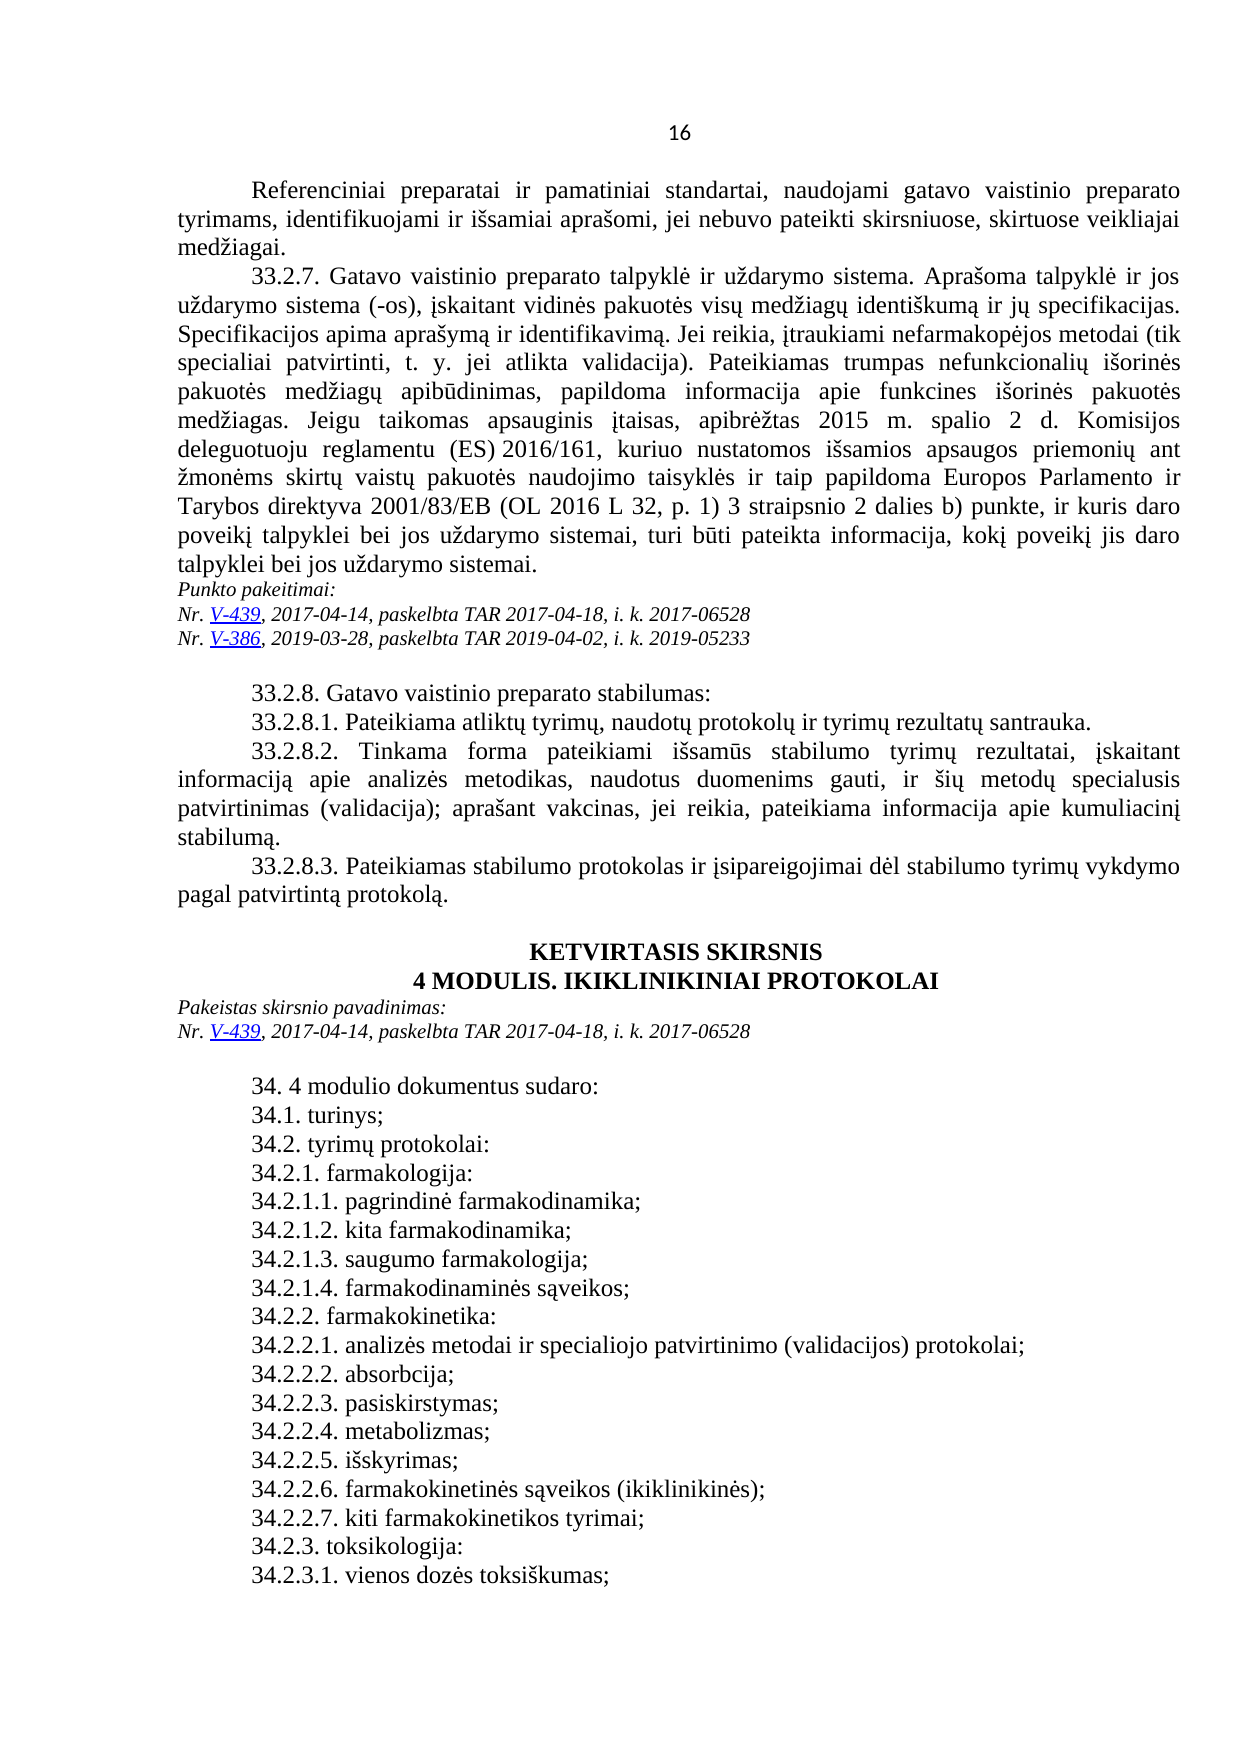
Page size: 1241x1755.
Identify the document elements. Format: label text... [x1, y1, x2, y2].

text Nr. V-386, 2019-03-28, paskelbta TAR 2019-04-02, i. k. 2019-05233 [177, 626, 1181, 649]
text 34.2.2.5. išskyrimas; [177, 1445, 1181, 1474]
text 34.2.1.1. pagrindinė farmakodinamika; [177, 1186, 1181, 1215]
text 34.2.3. toksikologija: [177, 1531, 1181, 1560]
text 34.2.3.1. vienos dozės toksiškumas; [177, 1560, 1181, 1589]
text 34.2.2.3. pasiskirstymas; [177, 1388, 1181, 1416]
text 34.2.1. farmakologija: [177, 1158, 1181, 1186]
text 34.2.2.7. kiti farmakokinetikos tyrimai; [177, 1503, 1181, 1531]
text 33.2.7. Gatavo vaistinio preparato talpyklė ir uždarymo sistema. Aprašoma talpyklė ir jos uždarymo sistema (-os), įskaitant vidinės pakuotės visų medžiagų identiškumą ir jų specifikacijas. Specifikacijos apima aprašymą ir identifikavimą. Jei reikia, įtraukiami nefarmakopėjos metodai (tik specialiai patvirtinti, t. y. jei atlikta validacija). Pateikiamas trumpas nefunkcionalių išorinės pakuotės medžiagų apibūdinimas, papildoma informacija apie funkcines išorinės pakuotės medžiagas. Jeigu taikomas apsauginis įtaisas, apibrėžtas 2015 m. spalio 2 d. Komisijos deleguotuoju reglamentu (ES) 2016/161, kuriuo nustatomos išsamios apsaugos priemonių ant žmonėms skirtų vaistų pakuotės naudojimo taisyklės ir taip papildoma Europos Parlamento ir Tarybos direktyva 2001/83/EB (OL 2016 L 32, p. 1) 3 straipsnio 2 dalies b) punkte, ir kuris daro poveikį talpyklei bei jos uždarymo sistemai, turi būti pateikta informacija, kokį poveikį jis daro talpyklei bei jos uždarymo sistemai. [177, 261, 1181, 577]
text 34.2.2. farmakokinetika: [177, 1301, 1181, 1330]
text 34.2.2.6. farmakokinetinės sąveikos (ikiklinikinės); [177, 1474, 1181, 1503]
text KETVIRTASIS SKIRSNIS 4 MODULIS. IKIKLINIKINIAI PROTOKOLAI [177, 937, 1181, 994]
text 33.2.8.1. Pateikiama atliktų tyrimų, naudotų protokolų ir tyrimų rezultatų santrauka. [177, 707, 1181, 736]
text 33.2.8.3. Pateikiamas stabilumo protokolas ir įsipareigojimai dėl stabilumo tyrimų vykdymo pagal patvirtintą protokolą. [177, 851, 1181, 908]
text 34.2.1.2. kita farmakodinamika; [177, 1215, 1181, 1244]
text 33.2.8.2. Tinkama forma pateikiami išsamūs stabilumo tyrimų rezultatai, įskaitant informaciją apie analizės metodikas, naudotus duomenims gauti, ir šių metodų specialusis patvirtinimas (validacija); aprašant vakcinas, jei reikia, pateikiama informacija apie kumuliacinį stabilumą. [177, 736, 1181, 851]
text 34. 4 modulio dokumentus sudaro: [177, 1071, 1181, 1100]
text 34.2.1.4. farmakodinaminės sąveikos; [177, 1273, 1181, 1301]
text Pakeistas skirsnio pavadinimas: [177, 994, 1181, 1019]
text Punkto pakeitimai: [177, 577, 1181, 601]
text Nr. V-439, 2017-04-14, paskelbta TAR 2017-04-18, i. k. 2017-06528 [177, 601, 1181, 626]
text 34.2. tyrimų protokolai: [177, 1129, 1181, 1158]
text 34.1. turinys; [177, 1100, 1181, 1129]
text 34.2.1.3. saugumo farmakologija; [177, 1244, 1181, 1273]
text 33.2.8. Gatavo vaistinio preparato stabilumas: [177, 678, 1181, 707]
text 34.2.2.2. absorbcija; [177, 1359, 1181, 1388]
text 34.2.2.4. metabolizmas; [177, 1416, 1181, 1445]
text 34.2.2.1. analizės metodai ir specialiojo patvirtinimo (validacijos) protokolai; [177, 1330, 1181, 1359]
text Referenciniai preparatai ir pamatiniai standartai, naudojami gatavo vaistinio preparato tyrimams, identifikuojami ir išsamiai aprašomi, jei nebuvo pateikti skirsniuose, skirtuose veikliajai medžiagai. [177, 175, 1181, 261]
text Nr. V-439, 2017-04-14, paskelbta TAR 2017-04-18, i. k. 2017-06528 [177, 1019, 1181, 1043]
